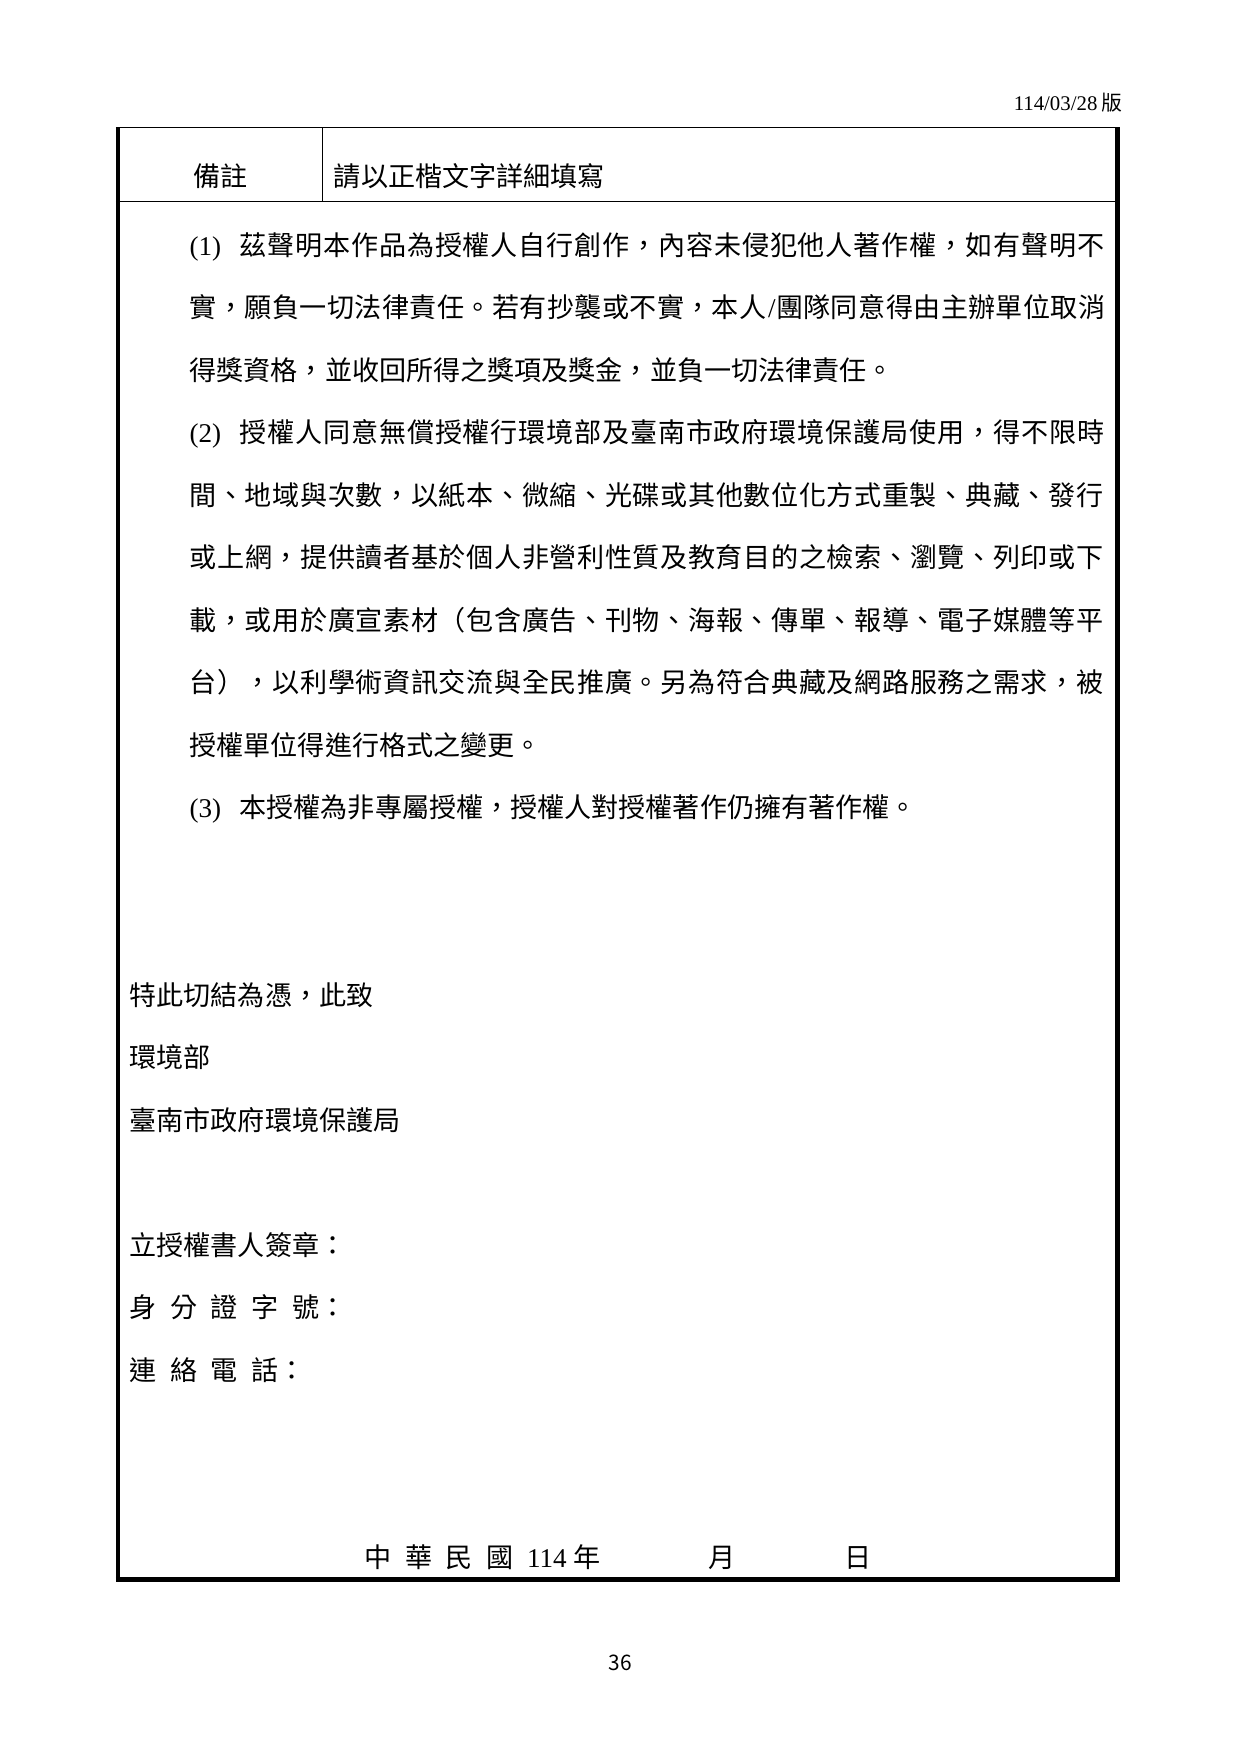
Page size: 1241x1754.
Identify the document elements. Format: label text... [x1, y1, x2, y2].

table_cell 備註 [120, 128, 322, 201]
table_cell 請以正楷文字詳細填寫 [323, 128, 1115, 201]
table_cell 茲聲明本作品為授權人自行創作，內容未侵犯他人著作權，如有聲明不實，願負一切法律責任。若有抄襲或不實，本人/團隊同意得由主辦單位取消得獎資格，並收回所得之獎項及獎金，並負一切法律責任。 授權人同意無償授權行環境部及臺南市政府環境保護局使用，得不限時間、地域與次數，以紙本、微縮、光碟或其他數位化方式重製、典藏、發行或上網，提供讀者基於個人非營利性質及教育目的之檢索、瀏覽、列印或下載，或用於廣宣素材（包含廣告、刊物、海報、傳單、報導、電子媒體等平台），以利學術資訊交流與全民推廣。另為符合典藏及網路服務之需求，被授權單位得進行格式之變更。 本授權為非專屬授權，授權人對授權著作仍擁有著作權。 特此切結為憑，此致 環境部 臺南市政府環境保護局 立授權書人簽章： 身 分 證 字 號： 連 絡 電 話： 中 華 民 國 114 年 月 日 [120, 202, 1115, 1577]
